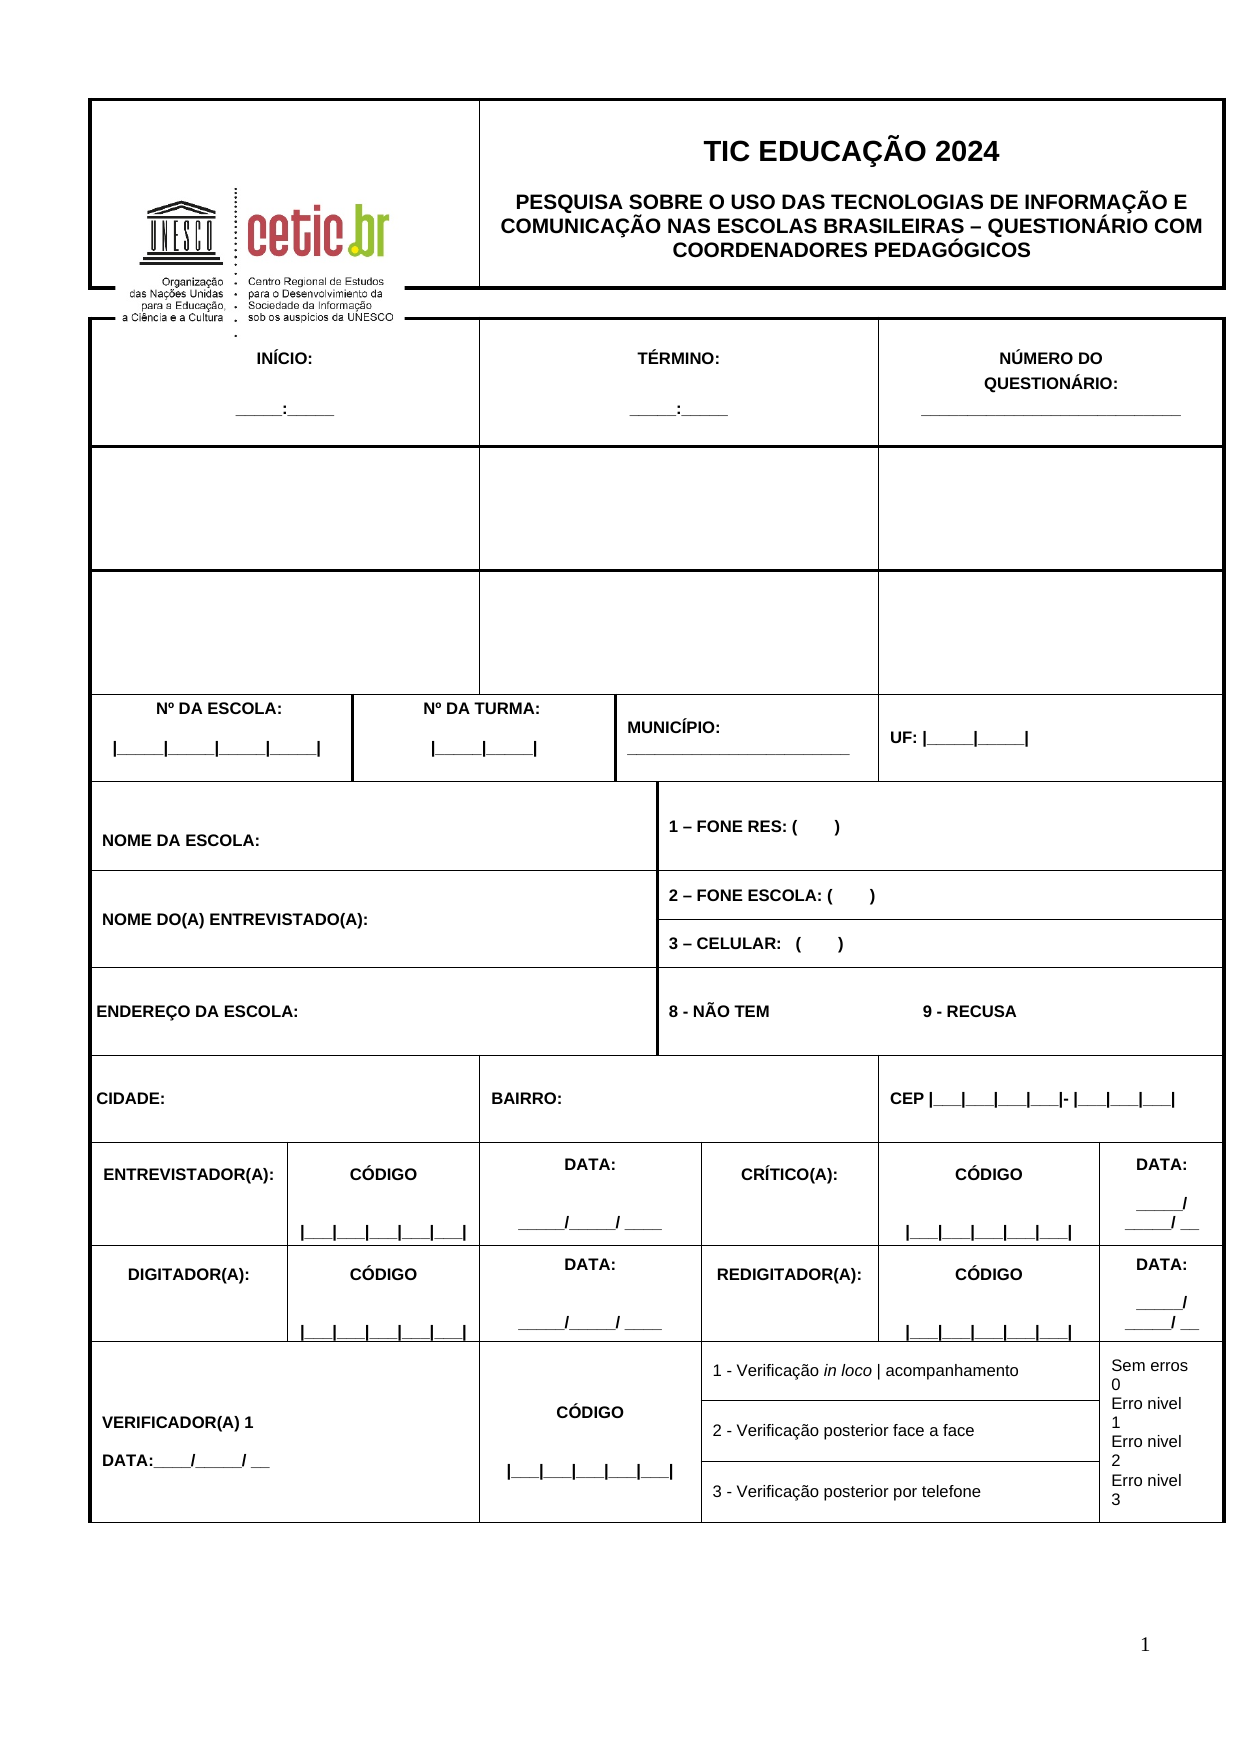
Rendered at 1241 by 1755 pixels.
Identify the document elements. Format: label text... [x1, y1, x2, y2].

table_cell UF: |_____|_____| [879, 695, 1222, 781]
table_cell [435, 290, 878, 317]
table_cell [480, 572, 878, 693]
table_cell 1 – FONE RES: ( ) [659, 782, 1222, 870]
table_header [92, 101, 479, 286]
table_cell ENTREVISTADOR(A): [92, 1143, 287, 1245]
table_cell DATA: _____/_____/ ____ [480, 1246, 701, 1341]
table_cell MUNICÍPIO: ________________________ [617, 695, 878, 781]
table_cell DATA: _____/_____/ ____ [480, 1143, 701, 1245]
table_cell NÚMERO DO QUESTIONÁRIO: ____________________________ [879, 320, 1222, 445]
table_cell NOME DO(A) ENTREVISTADO(A): [92, 871, 656, 967]
table_cell Nº DA TURMA: |_____|_____| [354, 695, 614, 781]
table_cell BAIRRO: [480, 1056, 878, 1142]
table_cell CIDADE: [92, 1056, 479, 1142]
table_cell 1 - Verificação in loco | acompanhamento [702, 1342, 1099, 1400]
table_cell [92, 572, 479, 693]
table_cell TÉRMINO: _____:_____ [480, 320, 878, 445]
table_cell [480, 448, 878, 569]
table_cell [90, 290, 115, 317]
table_cell NOME DA ESCOLA: [92, 782, 656, 870]
table_cell [878, 290, 1224, 317]
table_cell REDIGITADOR(A): [702, 1246, 878, 1341]
table_cell [879, 448, 1222, 569]
table_cell [879, 572, 1222, 693]
table_cell DATA: _____/_____/ __ [1100, 1246, 1222, 1341]
table_cell 2 – FONE ESCOLA: ( ) [659, 871, 1222, 919]
table_cell 3 - Verificação posterior por telefone [702, 1462, 1099, 1522]
table_cell INÍCIO: _____:_____ [92, 320, 479, 445]
table_cell CÓDIGO |___|___|___|___|___| [879, 1246, 1099, 1341]
table_cell [92, 448, 479, 569]
table_cell CEP |___|___|___|___|- |___|___|___| [879, 1056, 1222, 1142]
table_cell CÓDIGO |___|___|___|___|___| [879, 1143, 1099, 1245]
table_cell DATA: _____/_____/ __ [1100, 1143, 1222, 1245]
table_cell VERIFICADOR(A) 1 DATA:____/_____/ __ [92, 1342, 479, 1522]
table_cell 3 – CELULAR: ( ) [659, 920, 1222, 967]
table_cell Nº DA ESCOLA: |_____|_____|_____|_____| [92, 695, 351, 781]
table_cell 8 - NÃO TEM 9 - RECUSA [659, 968, 1222, 1054]
table_cell CÓDIGO |___|___|___|___|___| [288, 1246, 479, 1341]
table_cell CÓDIGO |___|___|___|___|___| [480, 1342, 701, 1522]
table_cell DIGITADOR(A): [92, 1246, 287, 1341]
table_cell CRÍTICO(A): [702, 1143, 878, 1245]
table_cell [405, 290, 435, 317]
table_cell CÓDIGO |___|___|___|___|___| [288, 1143, 479, 1245]
table_cell Sem erros 0 Erro nivel 1 Erro nivel 2 Erro nivel 3 [1100, 1342, 1222, 1522]
table_cell ENDEREÇO DA ESCOLA: [92, 968, 656, 1054]
table_header TIC EDUCAÇÃO 2024 PESQUISA SOBRE O USO DAS TECNOLOGIAS DE INFORMAÇÃO E COMUNICAÇÃO NAS ESCOLAS BRASILEIRAS – QUESTIONÁRIO COM COORDENADORES PEDAGÓGICOS [480, 101, 1222, 286]
table_cell 2 - Verificação posterior face a face [702, 1401, 1099, 1461]
